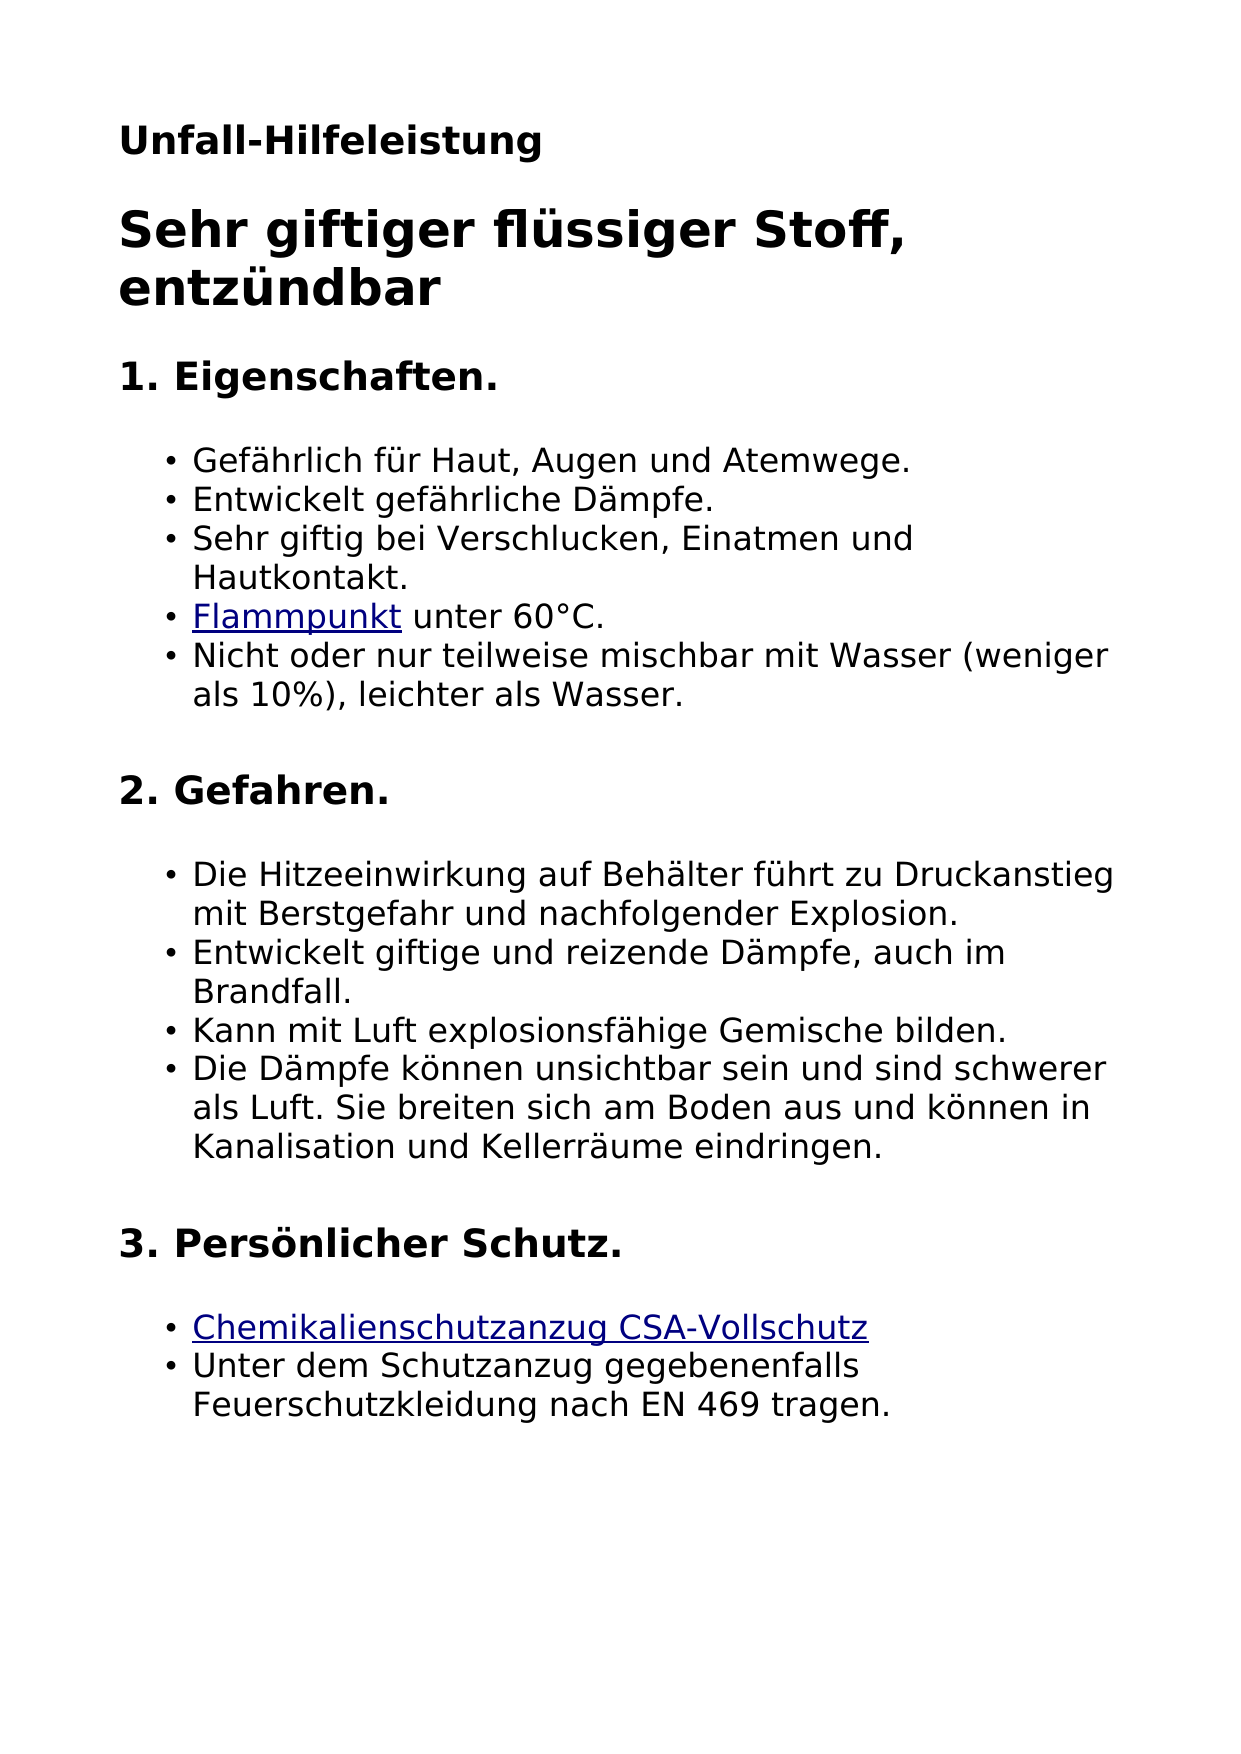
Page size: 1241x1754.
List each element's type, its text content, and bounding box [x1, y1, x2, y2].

subtitle Unfall-Hilfeleistung [118, 118, 1122, 163]
subtitle 1. Eigenschaften. [118, 355, 1122, 400]
list Gefährlich für Haut, Augen und Atemwege. [177, 442, 1122, 481]
list Die Dämpfe können unsichtbar sein und sind schwerer als Luft. Sie breiten sich am Boden aus und können in Kanalisation und Kellerräume eindringen. [177, 1050, 1122, 1166]
subtitle 3. Persönlicher Schutz. [118, 1221, 1122, 1266]
list Entwickelt giftige und reizende Dämpfe, auch im Brandfall. [177, 933, 1122, 1011]
list Kann mit Luft explosionsfähige Gemische bilden. [177, 1011, 1122, 1050]
list Sehr giftig bei Verschlucken, Einatmen und Hautkontakt. [177, 520, 1122, 597]
list Flammpunkt unter 60°C. [177, 597, 1122, 636]
list Entwickelt gefährliche Dämpfe. [177, 481, 1122, 520]
subtitle Sehr giftiger flüssiger Stoff, entzündbar [118, 201, 1122, 317]
list Unter dem Schutzanzug gegebenenfalls Feuerschutzkleidung nach EN 469 tragen. [177, 1347, 1122, 1425]
list Nicht oder nur teilweise mischbar mit Wasser (weniger als 10%), leichter als Wasser. [177, 636, 1122, 714]
list Chemikalienschutzanzug CSA-Vollschutz [177, 1308, 1122, 1347]
subtitle 2. Gefahren. [118, 768, 1122, 814]
list Die Hitzeeinwirkung auf Behälter führt zu Druckanstieg mit Berstgefahr und nachfolgender Explosion. [177, 856, 1122, 933]
